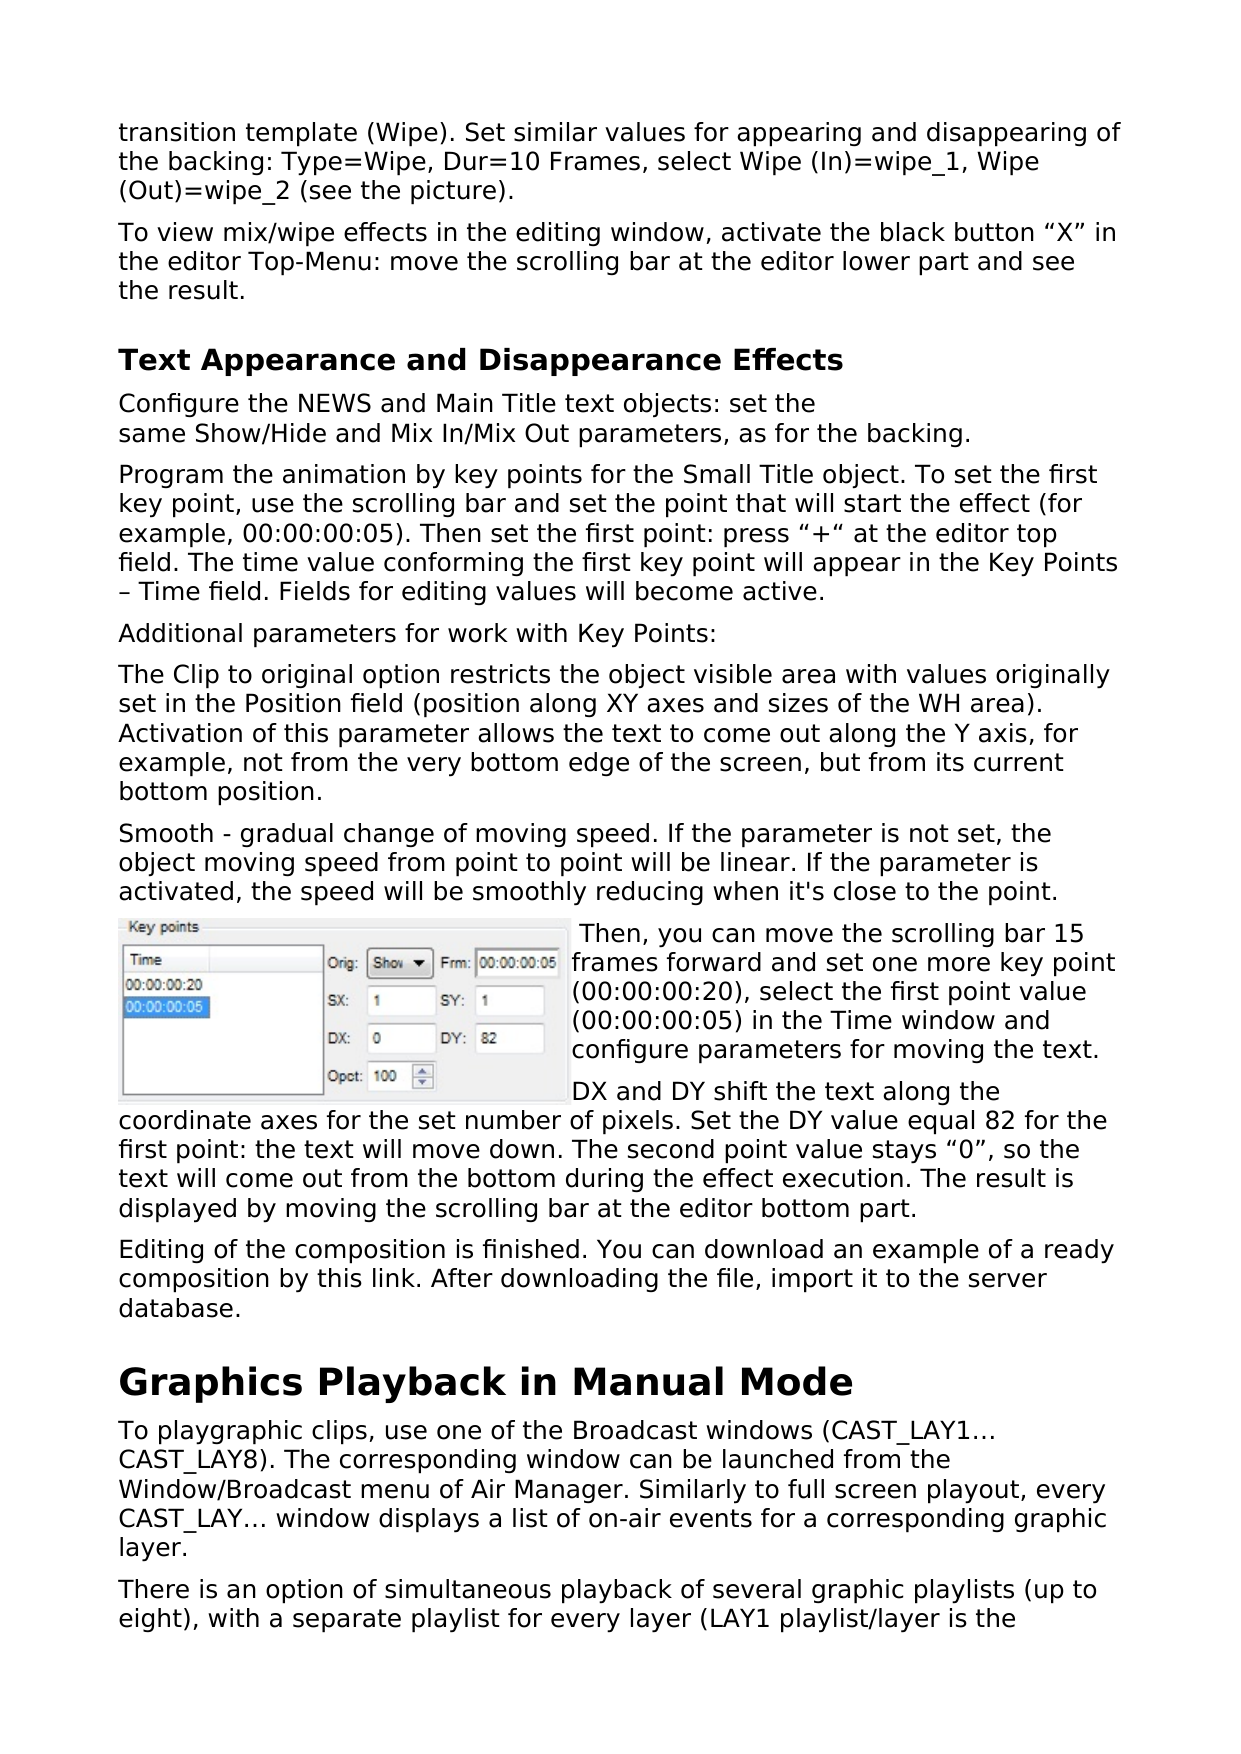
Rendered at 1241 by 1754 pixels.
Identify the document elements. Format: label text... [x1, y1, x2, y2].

picture [118, 918, 572, 1105]
subtitle Text Appearance and Disappearance Effects [118, 343, 1122, 377]
text Additional parameters for work with Кеу Points: [118, 619, 1122, 648]
text Configure the NEWS and Main Title text objects: set the same Show/Hide and Mix In/Mix Out parameters, as for the backing. [118, 389, 1122, 448]
subtitle Graphics Playback in Manual Mode [118, 1360, 1122, 1404]
text Program the animation by key points for the Small Title object. To set the first key point, use the scrolling bar and set the point that will start the effect (for example, 00:00:00:05). Then set the first point: press “+“ at the editor top field. The time value conforming the first key point will appear in the Key Points – Time field. Fields for editing values will become active. [118, 460, 1122, 606]
text To playgraphic clips, use one of the Broadcast windows (CAST_LAY1…CAST_LAY8). The corresponding window can be launched from the Window/Broadcast menu of Air Manager. Similarly to full screen playout, every CAST_LAY… window displays a list of on-air events for a corresponding graphic layer. [118, 1417, 1122, 1562]
text Smooth - gradual change of moving speed. If the parameter is not set, the object moving speed from point to point will be linear. If the parameter is activated, the speed will be smoothly reducing when it's close to the point. [118, 819, 1122, 906]
text DX and DY shift the text along the coordinate axes for the set number of pixels. Set the DY value equal 82 for the first point: the text will move down. The second point value stays “0”, so the text will come out from the bottom during the effect execution. The result is displayed by moving the scrolling bar at the editor bottom part. [118, 1077, 1122, 1223]
text transition template (Wipe). Set similar values for appearing and disappearing of the backing: Type=Wipe, Dur=10 Frames, select Wipe (In)=wipe_1, Wipe (Out)=wipe_2 (see the picture). [118, 118, 1122, 206]
text There is an option of simultaneous playback of several graphic playlists (up to eight), with a separate playlist for every layer (LAY1 playlist/layer is the [118, 1575, 1122, 1633]
text Then, you can move the scrolling bar 15 frames forward and set one more key point (00:00:00:20), select the first point value (00:00:00:05) in the Time window and configure parameters for moving the text. [572, 919, 1122, 1064]
text The Clip to original option restricts the object visible area with values originally set in the Position field (position along XY axes and sizes of the WH area). Activation of this parameter allows the text to come out along the Y axis, for example, not from the very bottom edge of the screen, but from its current bottom position. [118, 660, 1122, 806]
text Editing of the composition is finished. You can download an example of a ready composition by this link. After downloading the file, import it to the server database. [118, 1235, 1122, 1323]
text To view mix/wipe effects in the editing window, activate the black button “X” in the editor Top-Menu: move the scrolling bar at the editor lower part and see the result. [118, 218, 1122, 306]
